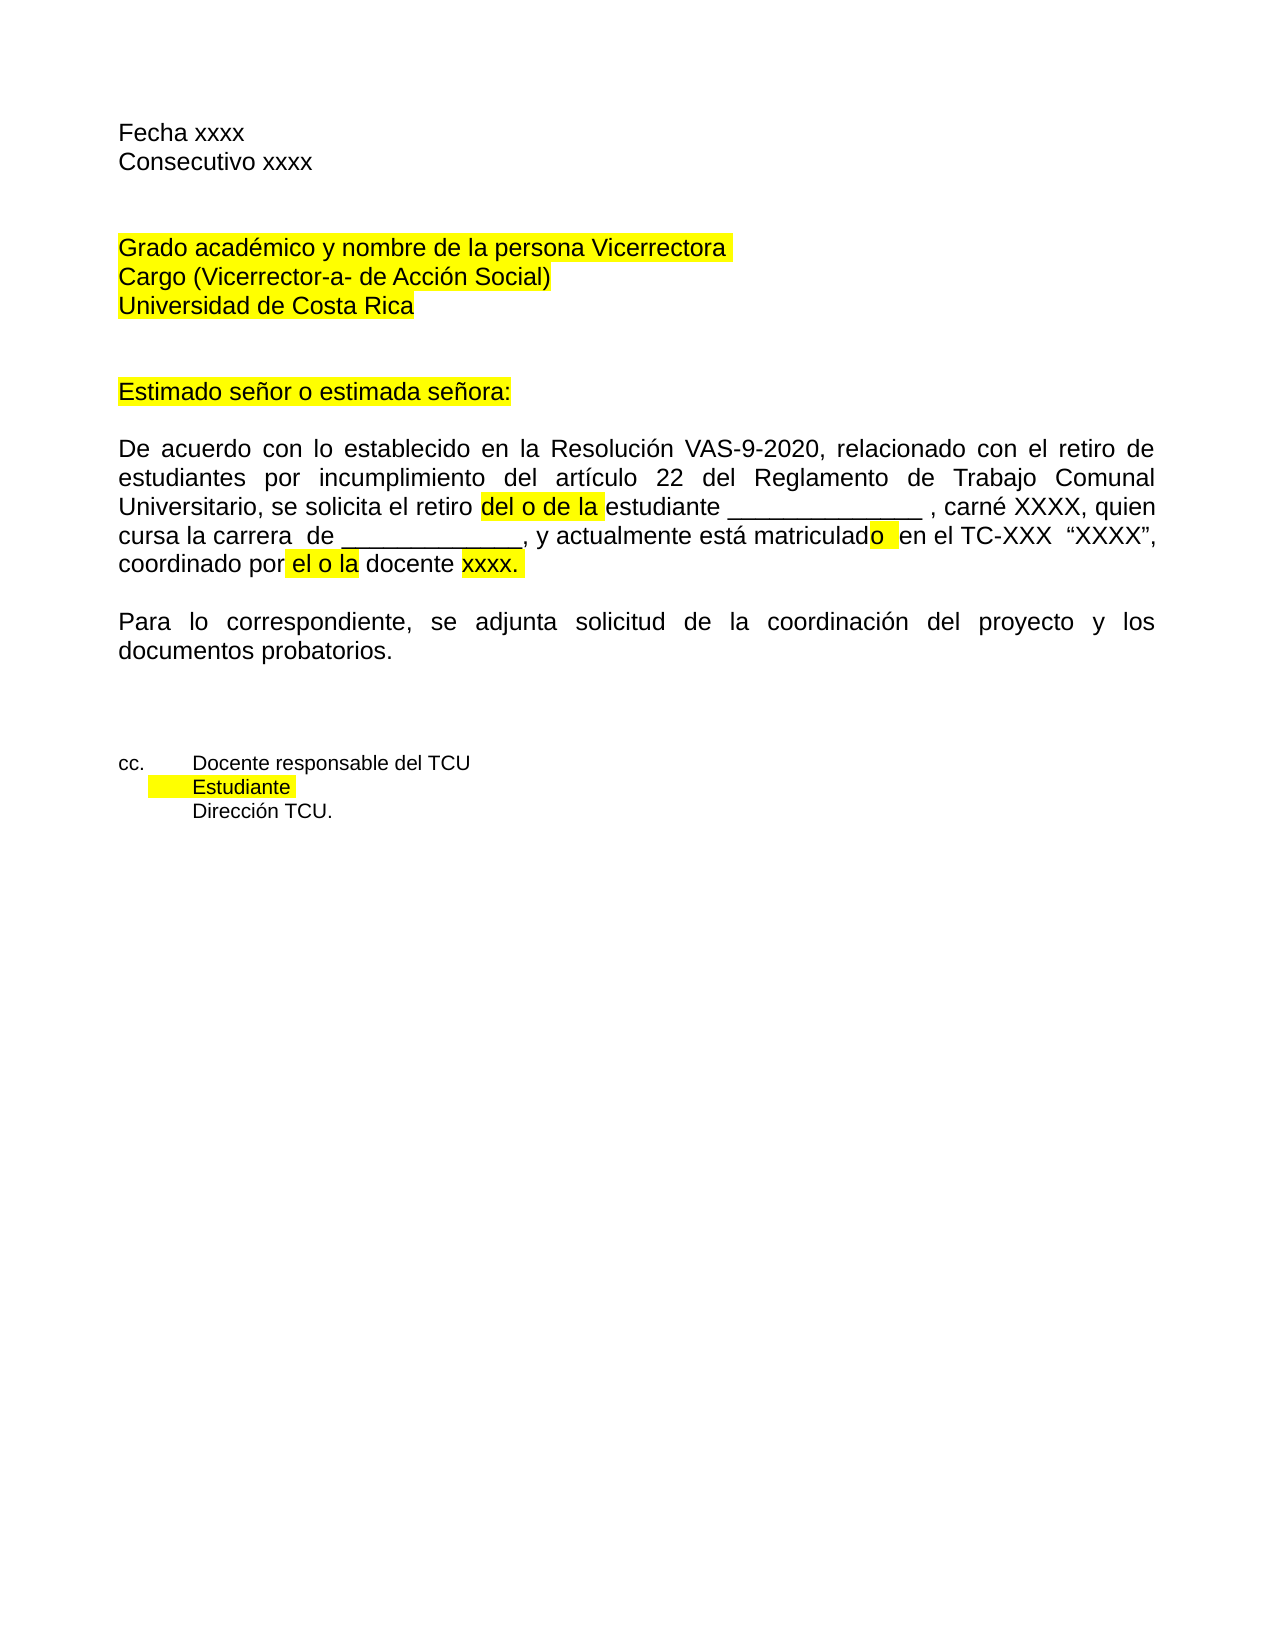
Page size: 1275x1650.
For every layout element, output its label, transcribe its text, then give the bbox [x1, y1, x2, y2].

text Grado académico y nombre de la persona Vicerrectora [118, 233, 1157, 262]
text De acuerdo con lo establecido en la Resolución VAS-9-2020, relacionado con el retiro de estudiantes por incumplimiento del artículo 22 del Reglamento de Trabajo Comunal Universitario, se solicita el retiro del o de la estudiante ______________ , carné XXXX, quien cursa la carrera de _____________, y actualmente está matriculado en el TC-XXX “XXXX”, coordinado por el o la docente xxxx. [118, 434, 1157, 578]
text Cargo (Vicerrector-a- de Acción Social) [118, 262, 1157, 291]
text Universidad de Costa Rica [118, 291, 1157, 319]
text Estimado señor o estimada señora: [118, 377, 1157, 406]
text Fecha xxxx [118, 118, 1157, 147]
text Consecutivo xxxx [118, 147, 1157, 176]
text Para lo correspondiente, se adjunta solicitud de la coordinación del proyecto y los documentos probatorios. [118, 607, 1157, 664]
text Estudiante [118, 774, 1157, 798]
text cc. Docente responsable del TCU [118, 751, 1157, 774]
text Dirección TCU. [118, 798, 1157, 822]
